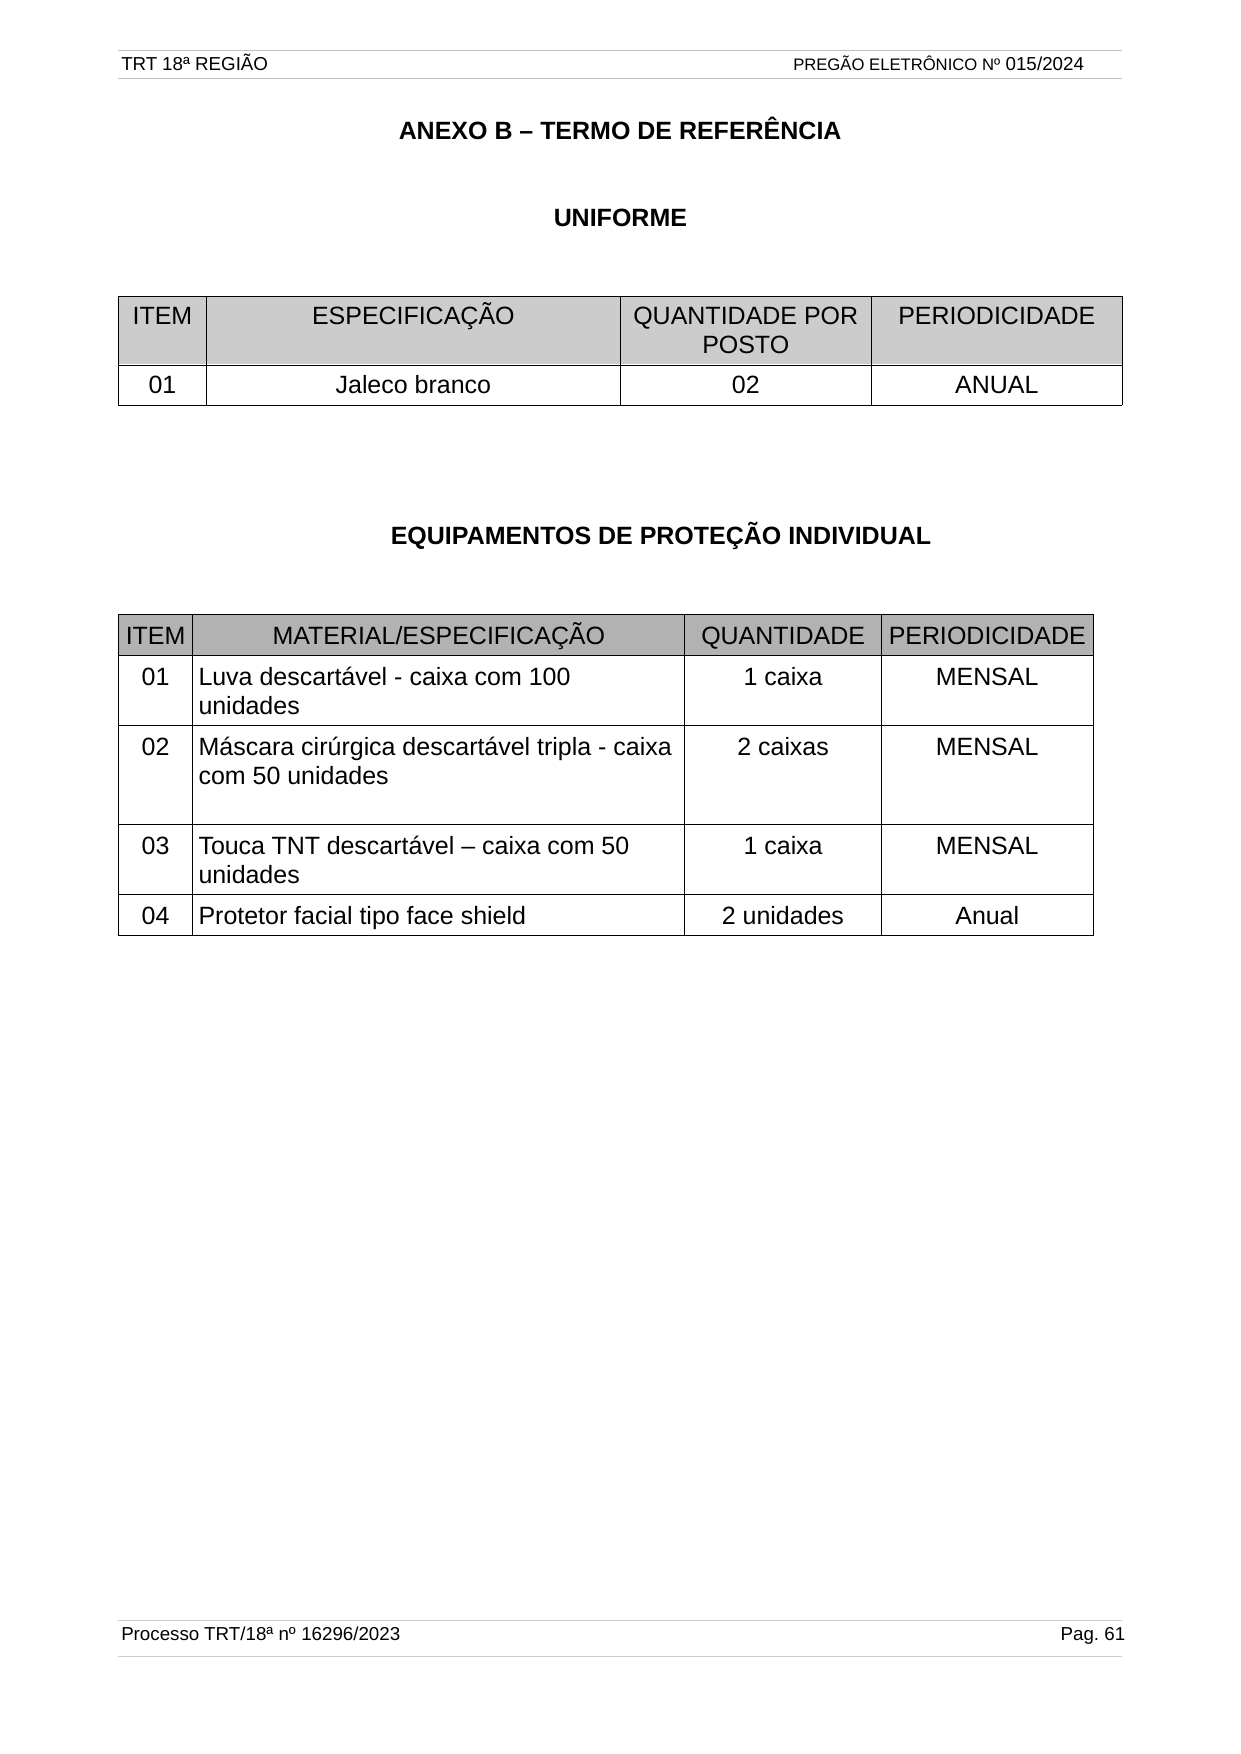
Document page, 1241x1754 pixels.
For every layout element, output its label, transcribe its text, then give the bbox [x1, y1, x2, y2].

table_cell Jaleco branco [207, 366, 620, 405]
table_cell MENSAL [882, 656, 1093, 725]
text UNIFORME [118, 203, 1122, 231]
table_cell 01 [119, 366, 206, 405]
table_cell Luva descartável - caixa com 100 unidades [193, 656, 684, 725]
table_cell Máscara cirúrgica descartável tripla - caixa com 50 unidades [193, 726, 684, 824]
table_cell 02 [119, 726, 192, 824]
table_cell 02 [621, 366, 871, 405]
table_cell 2 caixas [685, 726, 881, 824]
table_header PERIODICIDADE [872, 297, 1122, 364]
table_cell MENSAL [882, 825, 1093, 894]
table_cell Anual [882, 895, 1093, 935]
table_cell Protetor facial tipo face shield [193, 895, 684, 935]
table_cell 03 [119, 825, 192, 894]
text ANEXO B – TERMO DE REFERÊNCIA [118, 116, 1122, 144]
table_header ESPECIFICAÇÃO [207, 297, 620, 364]
table_header QUANTIDADE POR POSTO [621, 297, 871, 364]
table_cell ANUAL [872, 366, 1122, 405]
table_cell MENSAL [882, 726, 1093, 824]
table_header PERIODICIDADE [882, 615, 1093, 655]
table_header ITEM [119, 297, 206, 364]
table_header MATERIAL/ESPECIFICAÇÃO [193, 615, 684, 655]
table_cell 04 [119, 895, 192, 935]
table_header ITEM [119, 615, 192, 655]
table_cell 1 caixa [685, 656, 881, 725]
table_cell 1 caixa [685, 825, 881, 894]
text EQUIPAMENTOS DE PROTEÇÃO INDIVIDUAL [193, 521, 1122, 550]
table_header QUANTIDADE [685, 615, 881, 655]
table_cell Touca TNT descartável – caixa com 50 unidades [193, 825, 684, 894]
table_cell 2 unidades [685, 895, 881, 935]
table_cell 01 [119, 656, 192, 725]
